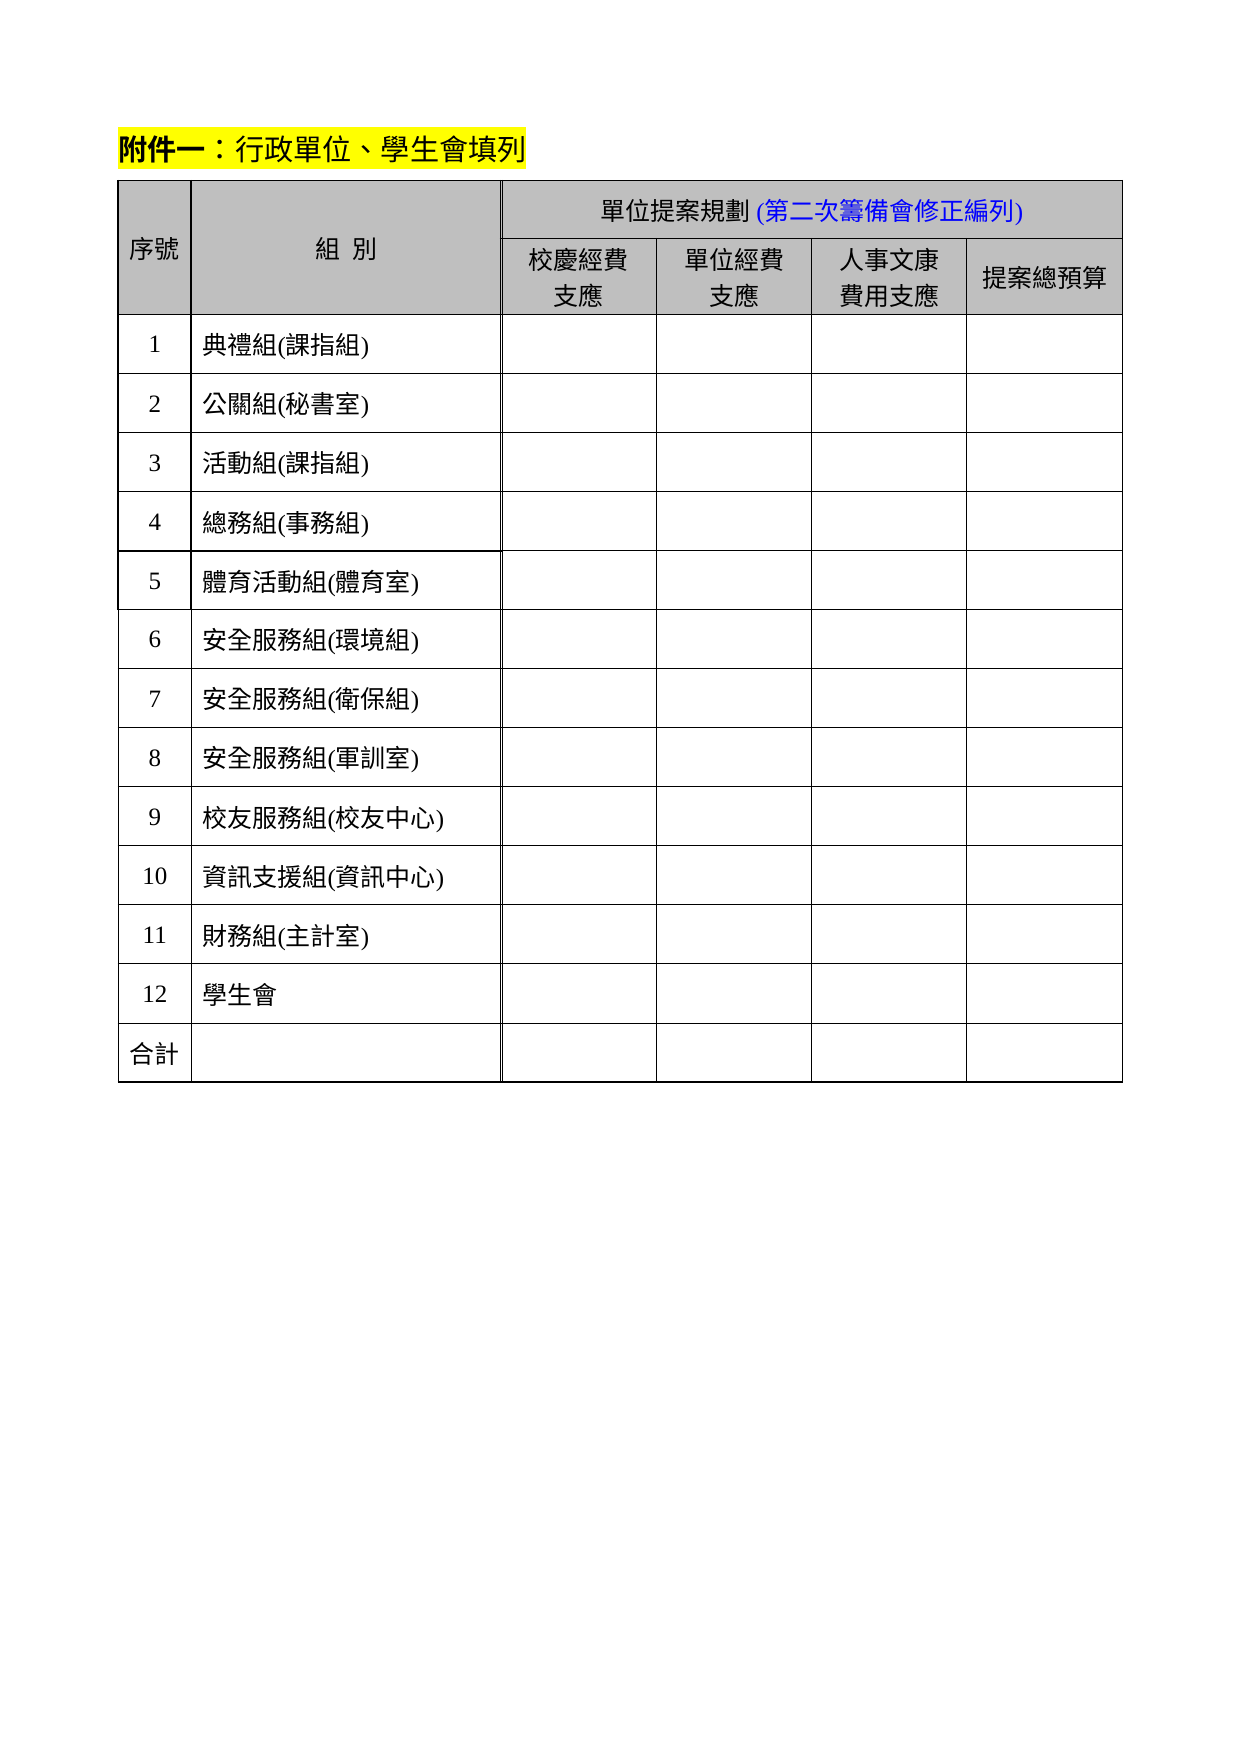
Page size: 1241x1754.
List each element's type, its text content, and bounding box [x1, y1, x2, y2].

table_cell [657, 905, 811, 963]
table_cell 6 [119, 610, 191, 668]
table_cell [967, 846, 1122, 904]
table_cell [967, 669, 1122, 727]
table_cell [812, 787, 966, 845]
table_cell [657, 610, 811, 668]
table_cell 提案總預算 [967, 239, 1122, 314]
text 附件一：行政單位、學生會填列 [118, 127, 1122, 169]
table_cell [503, 669, 656, 727]
table_cell [503, 1024, 656, 1081]
table_cell [967, 492, 1122, 550]
table_cell [812, 433, 966, 491]
table_cell 安全服務組(衛保組) [192, 669, 500, 727]
table_cell [657, 551, 811, 609]
table_cell [503, 846, 656, 904]
table_cell 安全服務組(軍訓室) [192, 728, 500, 786]
table_cell 1 [119, 315, 190, 373]
table_cell [503, 551, 656, 609]
table_cell 11 [119, 905, 191, 963]
table_cell [812, 315, 966, 373]
table_cell [967, 964, 1122, 1022]
table_cell [967, 1024, 1122, 1081]
table_cell 校慶經費 支應 [503, 239, 656, 314]
table_cell [657, 374, 811, 432]
table_cell [503, 728, 656, 786]
table_cell 單位經費 支應 [657, 239, 811, 314]
table_cell 3 [119, 433, 190, 491]
table_cell 4 [119, 492, 190, 550]
table_cell [503, 433, 656, 491]
table_cell [812, 905, 966, 963]
table_cell [812, 964, 966, 1022]
table_cell [657, 315, 811, 373]
table_cell [812, 728, 966, 786]
table_cell [657, 846, 811, 904]
table_cell [967, 433, 1122, 491]
table_cell 典禮組(課指組) [192, 315, 500, 373]
table_cell [657, 728, 811, 786]
table_cell 12 [119, 964, 191, 1022]
table_cell 2 [119, 374, 190, 432]
table_cell [812, 551, 966, 609]
table_cell 10 [119, 846, 191, 904]
table_cell 7 [119, 669, 191, 727]
table_cell [967, 728, 1122, 786]
table_cell [503, 610, 656, 668]
table_cell [967, 787, 1122, 845]
table_header 單位提案規劃 (第二次籌備會修正編列) [503, 181, 1122, 238]
table_cell [967, 374, 1122, 432]
table_header 序號 [119, 181, 190, 314]
table_cell [812, 492, 966, 550]
table_cell [967, 551, 1122, 609]
table_cell [503, 787, 656, 845]
table_cell [812, 1024, 966, 1081]
table_cell [657, 964, 811, 1022]
table_cell 9 [119, 787, 191, 845]
table_cell [192, 1024, 500, 1081]
table_header 組 別 [192, 181, 500, 314]
table_cell [657, 433, 811, 491]
table_cell [812, 610, 966, 668]
table_cell 體育活動組(體育室) [192, 552, 500, 609]
table_cell [503, 374, 656, 432]
table_cell 5 [119, 552, 190, 609]
table_cell [812, 846, 966, 904]
table_cell 合計 [119, 1024, 191, 1081]
table_cell [812, 374, 966, 432]
table_cell [503, 315, 656, 373]
table_cell [967, 610, 1122, 668]
table_cell [657, 492, 811, 550]
table_cell [503, 905, 656, 963]
table_cell 校友服務組(校友中心) [192, 787, 500, 845]
table_cell 資訊支援組(資訊中心) [192, 846, 500, 904]
table_cell 8 [119, 728, 191, 786]
table_cell [657, 787, 811, 845]
table_cell 安全服務組(環境組) [192, 610, 500, 668]
table_cell [503, 964, 656, 1022]
table_cell 人事文康 費用支應 [812, 239, 966, 314]
table_cell [657, 1024, 811, 1081]
table_cell 公關組(秘書室) [192, 374, 500, 432]
table_cell [657, 669, 811, 727]
table_cell [812, 669, 966, 727]
table_cell [967, 905, 1122, 963]
table_cell [503, 492, 656, 550]
table_cell 學生會 [192, 964, 500, 1022]
table_cell 活動組(課指組) [192, 433, 500, 491]
table_cell 財務組(主計室) [192, 905, 500, 963]
table_cell [967, 315, 1122, 373]
table_cell 總務組(事務組) [192, 492, 500, 550]
